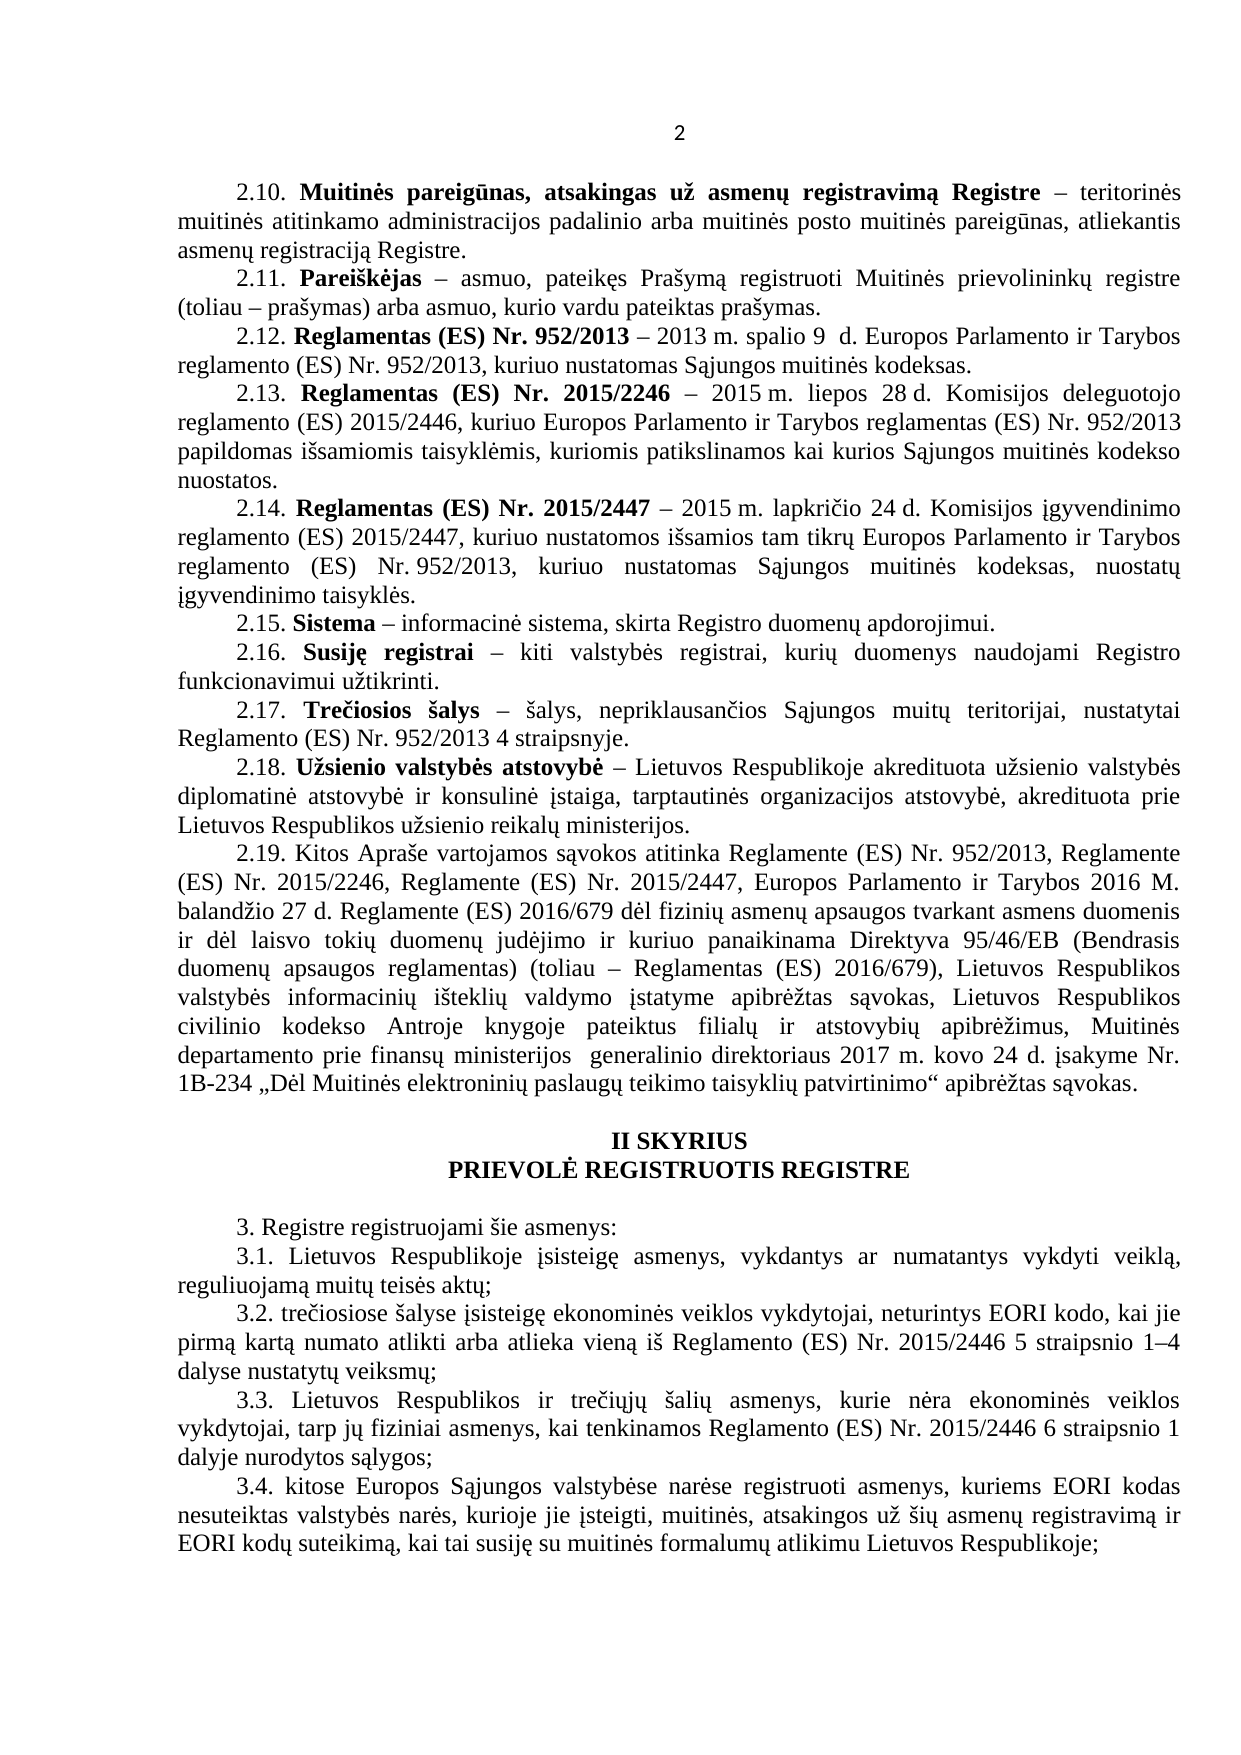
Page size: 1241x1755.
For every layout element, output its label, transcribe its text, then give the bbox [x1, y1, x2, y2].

text 2.13. Reglamentas (ES) Nr. 2015/2246 – 2015 m. liepos 28 d. Komisijos deleguotojo reglamento (ES) 2015/2446, kuriuo Europos Parlamento ir Tarybos reglamentas (ES) Nr. 952/2013 papildomas išsamiomis taisyklėmis, kuriomis patikslinamos kai kurios Sąjungos muitinės kodekso nuostatos. [177, 378, 1181, 493]
text 2.10. Muitinės pareigūnas, atsakingas už asmenų registravimą Registre – teritorinės muitinės atitinkamo administracijos padalinio arba muitinės posto muitinės pareigūnas, atliekantis asmenų registraciją Registre. [177, 177, 1181, 263]
text 2.12. Reglamentas (ES) Nr. 952/2013 – 2013 m. spalio 9 d. Europos Parlamento ir Tarybos reglamento (ES) Nr. 952/2013, kuriuo nustatomas Sąjungos muitinės kodeksas. [177, 321, 1181, 378]
text 2.14. Reglamentas (ES) Nr. 2015/2447 – 2015 m. lapkričio 24 d. Komisijos įgyvendinimo reglamento (ES) 2015/2447, kuriuo nustatomos išsamios tam tikrų Europos Parlamento ir Tarybos reglamento (ES) Nr. 952/2013, kuriuo nustatomas Sąjungos muitinės kodeksas, nuostatų įgyvendinimo taisyklės. [177, 493, 1181, 608]
text PRIEVOLĖ REGISTRUOTIS REGISTRE [177, 1155, 1181, 1183]
text II SKYRIUS [177, 1126, 1181, 1155]
text 2.11. Pareiškėjas – asmuo, pateikęs Prašymą registruoti Muitinės prievolininkų registre (toliau – prašymas) arba asmuo, kurio vardu pateiktas prašymas. [177, 263, 1181, 321]
text 2.17. Trečiosios šalys – šalys, nepriklausančios Sąjungos muitų teritorijai, nustatytai Reglamento (ES) Nr. 952/2013 4 straipsnyje. [177, 695, 1181, 752]
text 3.3. Lietuvos Respublikos ir trečiųjų šalių asmenys, kurie nėra ekonominės veiklos vykdytojai, tarp jų fiziniai asmenys, kai tenkinamos Reglamento (ES) Nr. 2015/2446 6 straipsnio 1 dalyje nurodytos sąlygos; [177, 1385, 1181, 1471]
text 3.1. Lietuvos Respublikoje įsisteigę asmenys, vykdantys ar numatantys vykdyti veiklą, reguliuojamą muitų teisės aktų; [177, 1241, 1181, 1298]
text 2.16. Susiję registrai – kiti valstybės registrai, kurių duomenys naudojami Registro funkcionavimui užtikrinti. [177, 637, 1181, 695]
text 3.2. trečiosiose šalyse įsisteigę ekonominės veiklos vykdytojai, neturintys EORI kodo, kai jie pirmą kartą numato atlikti arba atlieka vieną iš Reglamento (ES) Nr. 2015/2446 5 straipsnio 1–4 dalyse nustatytų veiksmų; [177, 1298, 1181, 1385]
text 2.18. Užsienio valstybės atstovybė – Lietuvos Respublikoje akredituota užsienio valstybės diplomatinė atstovybė ir konsulinė įstaiga, tarptautinės organizacijos atstovybė, akredituota prie Lietuvos Respublikos užsienio reikalų ministerijos. [177, 752, 1181, 838]
text 3. Registre registruojami šie asmenys: [177, 1212, 1181, 1241]
text 3.4. kitose Europos Sąjungos valstybėse narėse registruoti asmenys, kuriems EORI kodas nesuteiktas valstybės narės, kurioje jie įsteigti, muitinės, atsakingos už šių asmenų registravimą ir EORI kodų suteikimą, kai tai susiję su muitinės formalumų atlikimu Lietuvos Respublikoje; [177, 1471, 1181, 1557]
text 2.15. Sistema – informacinė sistema, skirta Registro duomenų apdorojimui. [177, 608, 1181, 637]
text 2.19. Kitos Apraše vartojamos sąvokos atitinka Reglamente (ES) Nr. 952/2013, Reglamente (ES) Nr. 2015/2246, Reglamente (ES) Nr. 2015/2447, Europos Parlamento ir Tarybos 2016 M. balandžio 27 d. Reglamente (ES) 2016/679 dėl fizinių asmenų apsaugos tvarkant asmens duomenis ir dėl laisvo tokių duomenų judėjimo ir kuriuo panaikinama Direktyva 95/46/EB (Bendrasis duomenų apsaugos reglamentas) (toliau – Reglamentas (ES) 2016/679), Lietuvos Respublikos valstybės informacinių išteklių valdymo įstatyme apibrėžtas sąvokas, Lietuvos Respublikos civilinio kodekso Antroje knygoje pateiktus filialų ir atstovybių apibrėžimus, Muitinės departamento prie finansų ministerijos generalinio direktoriaus 2017 m. kovo 24 d. įsakyme Nr. 1B-234 „Dėl Muitinės elektroninių paslaugų teikimo taisyklių patvirtinimo“ apibrėžtas sąvokas. [177, 838, 1181, 1097]
